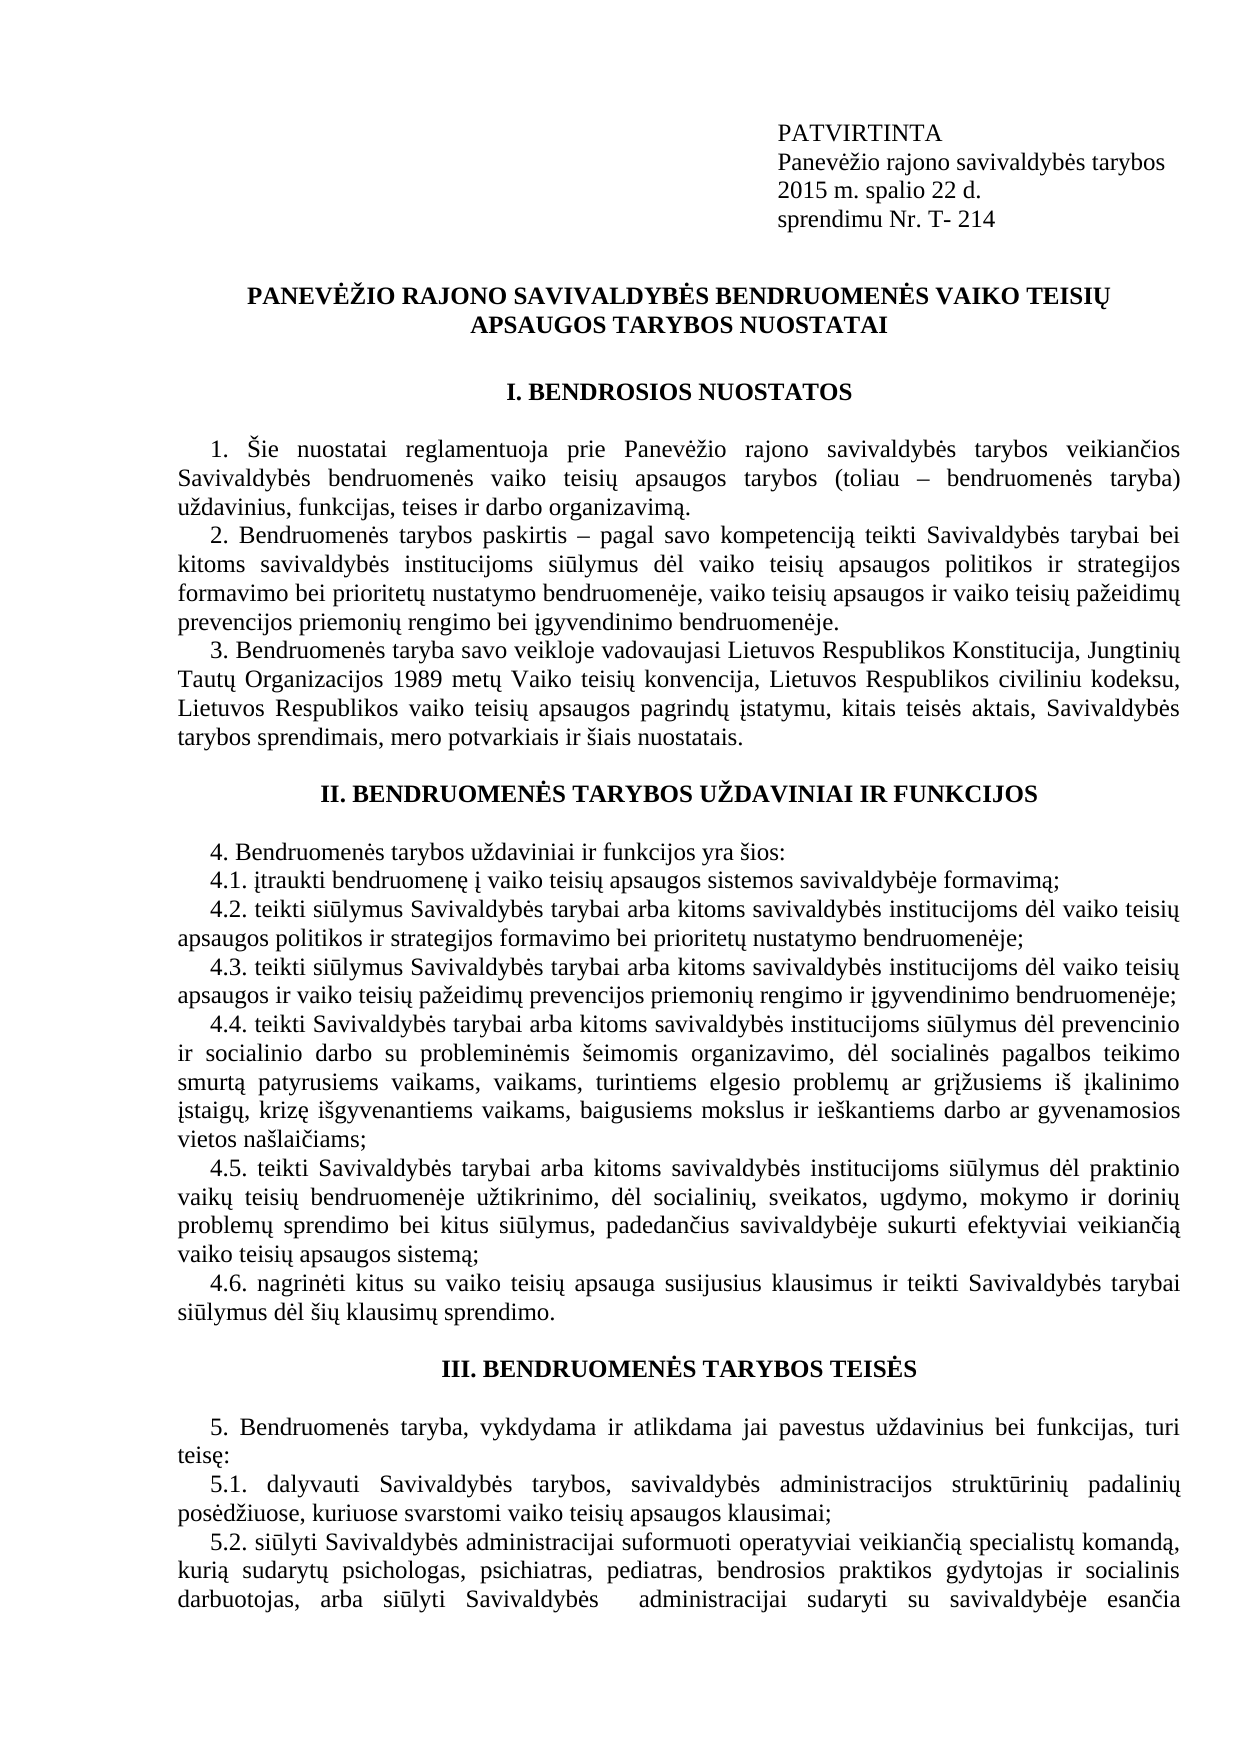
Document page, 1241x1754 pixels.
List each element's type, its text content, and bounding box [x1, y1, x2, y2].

text 1. Šie nuostatai reglamentuoja prie Panevėžio rajono savivaldybės tarybos veikiančios Savivaldybės bendruomenės vaiko teisių apsaugos tarybos (toliau – bendruomenės taryba) uždavinius, funkcijas, teises ir darbo organizavimą. [177, 434, 1181, 521]
text 5.2. siūlyti Savivaldybės administracijai suformuoti operatyviai veikiančią specialistų komandą, kurią sudarytų psichologas, psichiatras, pediatras, bendrosios praktikos gydytojas ir socialinis darbuotojas, arba siūlyti Savivaldybės administracijai sudaryti su savivaldybėje esančia [177, 1527, 1181, 1613]
text PATVIRTINTA [177, 118, 1181, 147]
text 2015 m. spalio 22 d. [177, 176, 1181, 204]
text 4.5. teikti Savivaldybės tarybai arba kitoms savivaldybės institucijoms siūlymus dėl praktinio vaikų teisių bendruomenėje užtikrinimo, dėl socialinių, sveikatos, ugdymo, mokymo ir dorinių problemų sprendimo bei kitus siūlymus, padedančius savivaldybėje sukurti efektyviai veikiančią vaiko teisių apsaugos sistemą; [177, 1153, 1181, 1268]
text Panevėžio rajono savivaldybės tarybos [177, 147, 1181, 176]
text 5. Bendruomenės taryba, vykdydama ir atlikdama jai pavestus uždavinius bei funkcijas, turi teisę: [177, 1412, 1181, 1469]
text 4.1. įtraukti bendruomenę į vaiko teisių apsaugos sistemos savivaldybėje formavimą; [177, 866, 1181, 894]
text 3. Bendruomenės taryba savo veikloje vadovaujasi Lietuvos Respublikos Konstitucija, Jungtinių Tautų Organizacijos 1989 metų Vaiko teisių konvencija, Lietuvos Respublikos civiliniu kodeksu, Lietuvos Respublikos vaiko teisių apsaugos pagrindų įstatymu, kitais teisės aktais, Savivaldybės tarybos sprendimais, mero potvarkiais ir šiais nuostatais. [177, 636, 1181, 751]
text 4. Bendruomenės tarybos uždaviniai ir funkcijos yra šios: [177, 837, 1181, 866]
text 4.4. teikti Savivaldybės tarybai arba kitoms savivaldybės institucijoms siūlymus dėl prevencinio ir socialinio darbo su probleminėmis šeimomis organizavimo, dėl socialinės pagalbos teikimo smurtą patyrusiems vaikams, vaikams, turintiems elgesio problemų ar grįžusiems iš įkalinimo įstaigų, krizę išgyvenantiems vaikams, baigusiems mokslus ir ieškantiems darbo ar gyvenamosios vietos našlaičiams; [177, 1009, 1181, 1153]
text II. BENDRUOMENĖS TARYBOS UŽDAVINIAI IR FUNKCIJOS [177, 779, 1181, 808]
text PANEVĖŽIO RAJONO SAVIVALDYBĖS BENDRUOMENĖS VAIKO TEISIŲ APSAUGOS TARYBOS NUOSTATAI [177, 281, 1181, 338]
text 2. Bendruomenės tarybos paskirtis – pagal savo kompetenciją teikti Savivaldybės tarybai bei kitoms savivaldybės institucijoms siūlymus dėl vaiko teisių apsaugos politikos ir strategijos formavimo bei prioritetų nustatymo bendruomenėje, vaiko teisių apsaugos ir vaiko teisių pažeidimų prevencijos priemonių rengimo bei įgyvendinimo bendruomenėje. [177, 521, 1181, 636]
text III. BENDRUOMENĖS TARYBOS TEISĖS [177, 1354, 1181, 1383]
text I. BENDROSIOS NUOSTATOS [177, 377, 1181, 406]
text 4.6. nagrinėti kitus su vaiko teisių apsauga susijusius klausimus ir teikti Savivaldybės tarybai siūlymus dėl šių klausimų sprendimo. [177, 1268, 1181, 1326]
text 5.1. dalyvauti Savivaldybės tarybos, savivaldybės administracijos struktūrinių padalinių posėdžiuose, kuriuose svarstomi vaiko teisių apsaugos klausimai; [177, 1469, 1181, 1527]
text sprendimu Nr. T- 214 [177, 204, 1181, 233]
text 4.2. teikti siūlymus Savivaldybės tarybai arba kitoms savivaldybės institucijoms dėl vaiko teisių apsaugos politikos ir strategijos formavimo bei prioritetų nustatymo bendruomenėje; [177, 894, 1181, 952]
text 4.3. teikti siūlymus Savivaldybės tarybai arba kitoms savivaldybės institucijoms dėl vaiko teisių apsaugos ir vaiko teisių pažeidimų prevencijos priemonių rengimo ir įgyvendinimo bendruomenėje; [177, 952, 1181, 1009]
